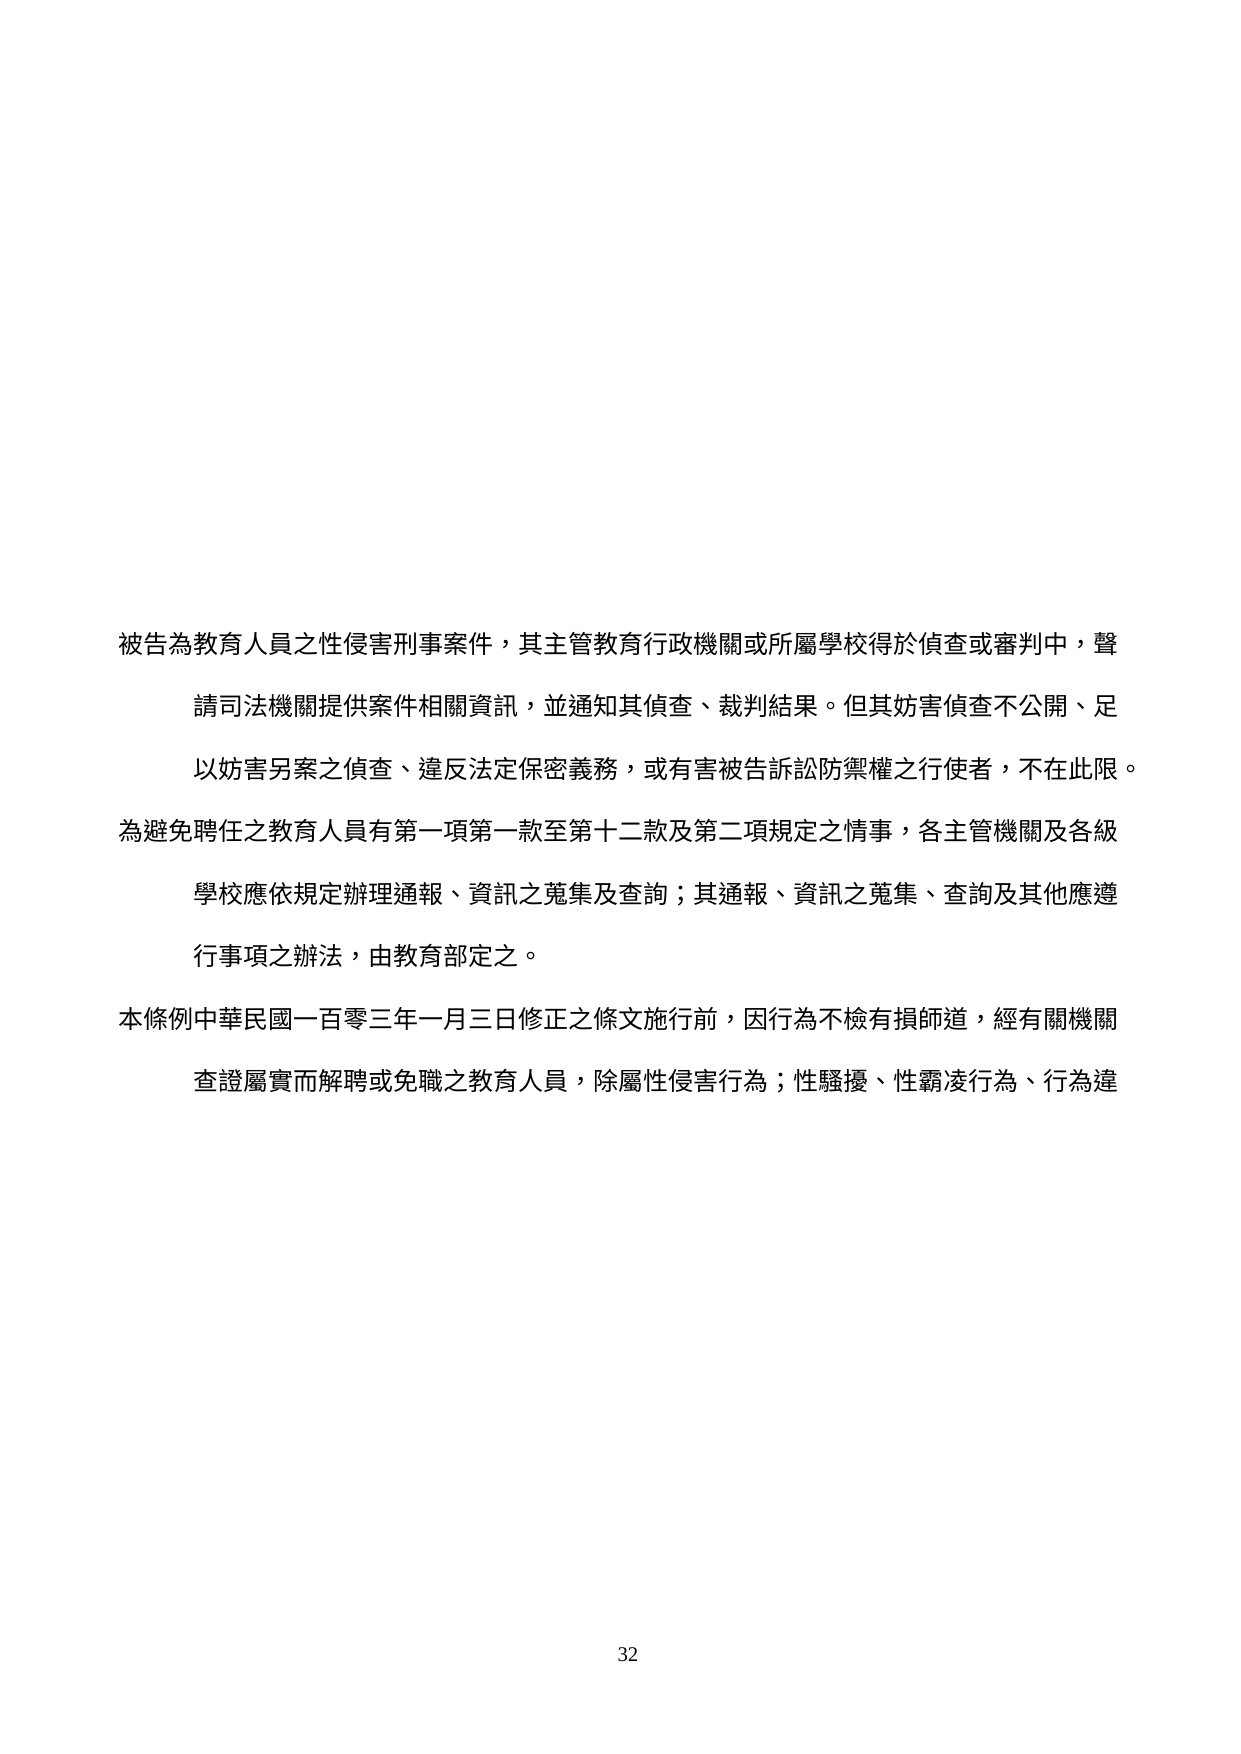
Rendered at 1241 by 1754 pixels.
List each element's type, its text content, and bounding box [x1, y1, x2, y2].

text 被告為教育人員之性侵害刑事案件，其主管教育行政機關或所屬學校得於偵查或審判中，聲請司法機關提供案件相關資訊，並通知其偵查、裁判結果。但其妨害偵查不公開、足以妨害另案之偵查、違反法定保密義務，或有害被告訴訟防禦權之行使者，不在此限。 [118, 601, 1137, 788]
text 本條例中華民國一百零三年一月三日修正之條文施行前，因行為不檢有損師道，經有關機關查證屬實而解聘或免職之教育人員，除屬性侵害行為；性騷擾、性霸凌行為、行為違 [118, 976, 1137, 1101]
text 為避免聘任之教育人員有第一項第一款至第十二款及第二項規定之情事，各主管機關及各級學校應依規定辦理通報、資訊之蒐集及查詢；其通報、資訊之蒐集、查詢及其他應遵行事項之辦法，由教育部定之。 [118, 788, 1137, 976]
